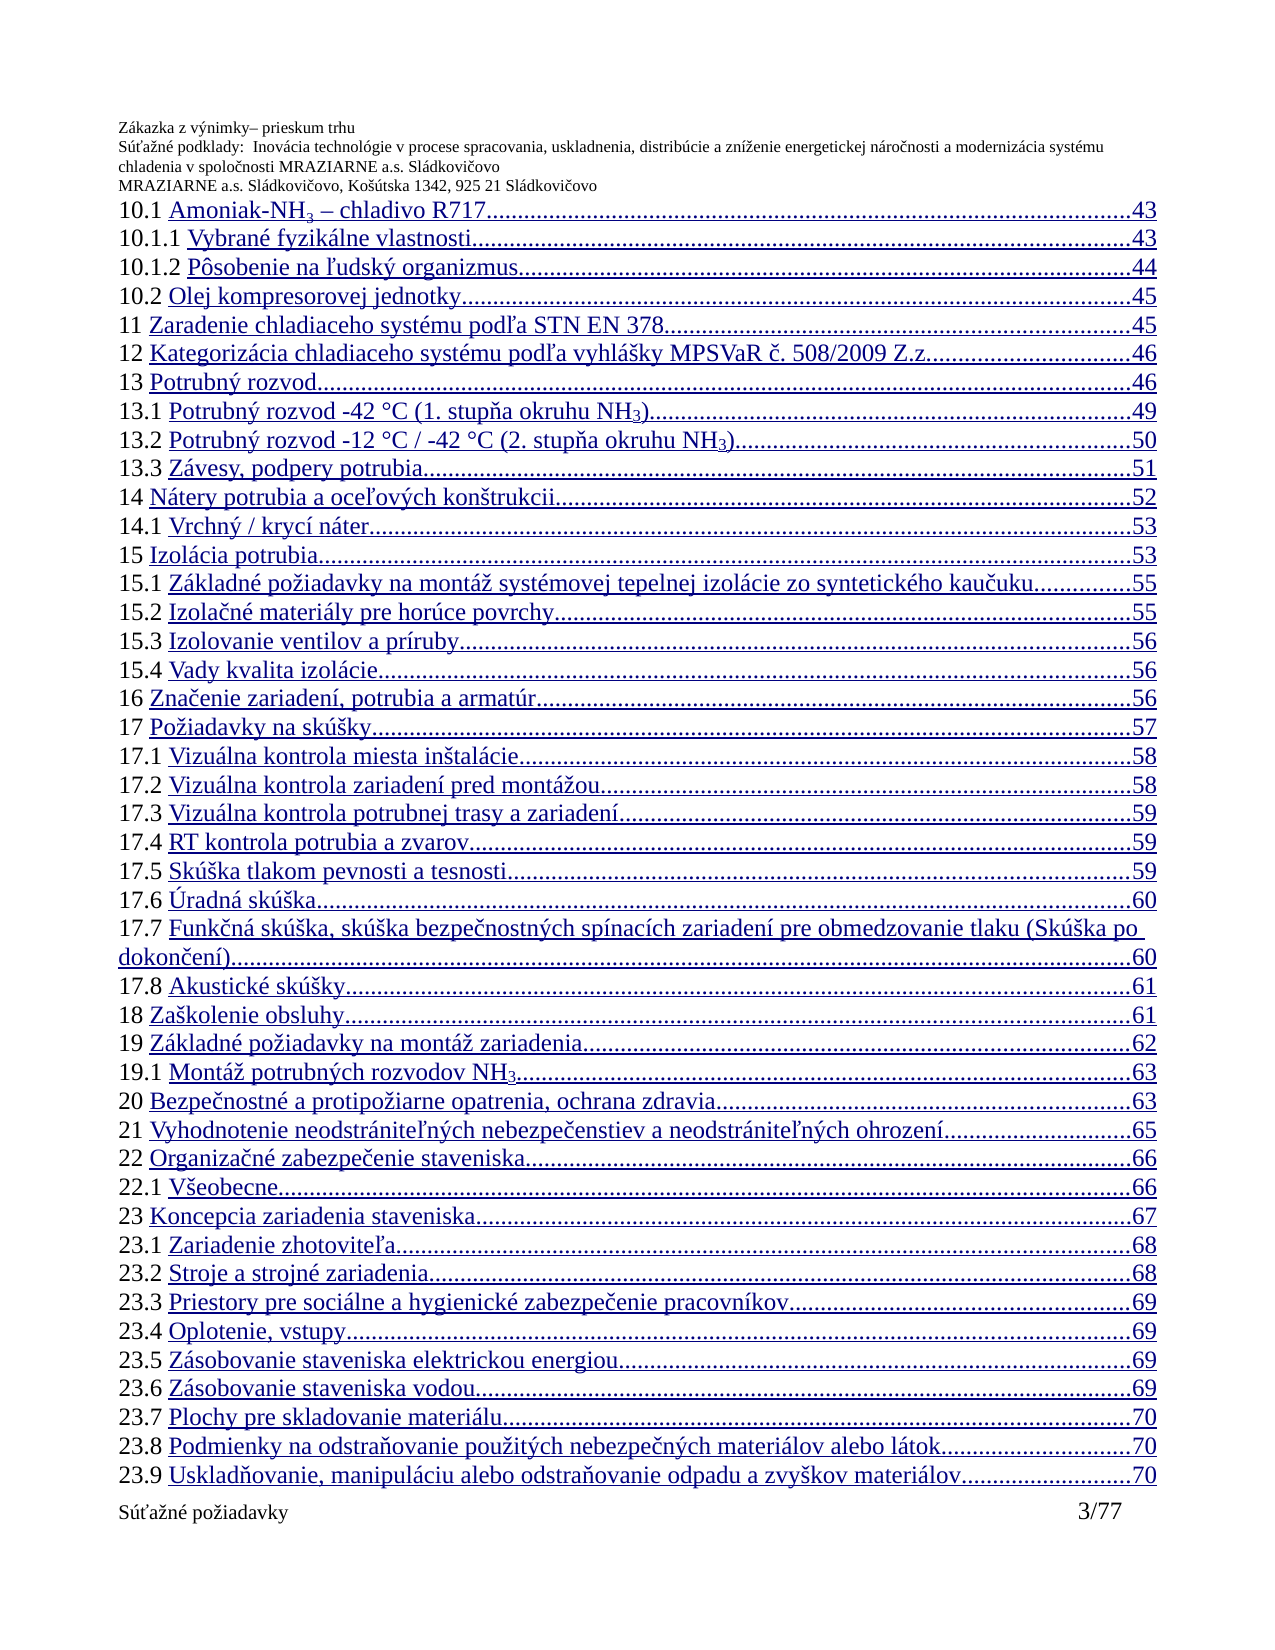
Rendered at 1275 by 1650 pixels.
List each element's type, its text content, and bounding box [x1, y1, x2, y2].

text 13.3 Závesy, podpery potrubia 51 [118, 453, 1157, 482]
text 13 Potrubný rozvod 46 [118, 367, 1157, 396]
text 17.7 Funkčná skúška, skúška bezpečnostných spínacích zariadení pre obmedzovanie tlaku (Skúška po dokončení) 60 [118, 913, 1157, 967]
text 15.2 Izolačné materiály pre horúce povrchy 55 [118, 597, 1157, 626]
text 23.1 Zariadenie zhotoviteľa 68 [118, 1230, 1157, 1258]
text 23.7 Plochy pre skladovanie materiálu 70 [118, 1402, 1157, 1431]
text 16 Značenie zariadení, potrubia a armatúr 56 [118, 683, 1157, 712]
text 17.8 Akustické skúšky 61 [118, 971, 1157, 1000]
text 15.1 Základné požiadavky na montáž systémovej tepelnej izolácie zo syntetického kaučuku. 55 [118, 568, 1157, 597]
text 15.4 Vady kvalita izolácie 56 [118, 655, 1157, 683]
text 10.2 Olej kompresorovej jednotky 45 [118, 281, 1157, 310]
text 17 Požiadavky na skúšky 57 [118, 712, 1157, 741]
text 17.4 RT kontrola potrubia a zvarov 59 [118, 827, 1157, 856]
text 14 Nátery potrubia a oceľových konštrukcii 52 [118, 482, 1157, 511]
text 14.1 Vrchný / krycí náter 53 [118, 511, 1157, 540]
text 17.5 Skúška tlakom pevnosti a tesnosti 59 [118, 856, 1157, 885]
text 23.2 Stroje a strojné zariadenia 68 [118, 1258, 1157, 1287]
text 18 Zaškolenie obsluhy 61 [118, 1000, 1157, 1028]
text 23.5 Zásobovanie staveniska elektrickou energiou 69 [118, 1345, 1157, 1373]
text 11 Zaradenie chladiaceho systému podľa STN EN 378 45 [118, 310, 1157, 338]
text 13.2 Potrubný rozvod -12 °C / -42 °C (2. stupňa okruhu NH3) 50 [118, 425, 1157, 453]
text 15 Izolácia potrubia 53 [118, 540, 1157, 568]
text 12 Kategorizácia chladiaceho systému podľa vyhlášky MPSVaR č. 508/2009 Z.z. 46 [118, 338, 1157, 367]
text 17.6 Úradná skúška 60 [118, 885, 1157, 913]
text 23 Koncepcia zariadenia staveniska 67 [118, 1201, 1157, 1230]
text 19 Základné požiadavky na montáž zariadenia 62 [118, 1028, 1157, 1057]
text 17.3 Vizuálna kontrola potrubnej trasy a zariadení 59 [118, 798, 1157, 827]
text 23.4 Oplotenie, vstupy 69 [118, 1316, 1157, 1345]
text 17.2 Vizuálna kontrola zariadení pred montážou 58 [118, 770, 1157, 798]
text 20 Bezpečnostné a protipožiarne opatrenia, ochrana zdravia 63 [118, 1086, 1157, 1115]
text 15.3 Izolovanie ventilov a príruby 56 [118, 626, 1157, 655]
text 21 Vyhodnotenie neodstrániteľných nebezpečenstiev a neodstrániteľných ohrození 65 [118, 1115, 1157, 1143]
text 10.1 Amoniak-NH₃ – chladivo R717 43 [118, 195, 1157, 223]
text 13.1 Potrubný rozvod -42 °C (1. stupňa okruhu NH3) 49 [118, 396, 1157, 425]
text 17.1 Vizuálna kontrola miesta inštalácie 58 [118, 741, 1157, 770]
text 23.8 Podmienky na odstraňovanie použitých nebezpečných materiálov alebo látok 70 [118, 1431, 1157, 1460]
text 19.1 Montáž potrubných rozvodov NH3 63 [118, 1057, 1157, 1086]
text 23.3 Priestory pre sociálne a hygienické zabezpečenie pracovníkov 69 [118, 1287, 1157, 1316]
text 23.6 Zásobovanie staveniska vodou 69 [118, 1373, 1157, 1402]
text 23.9 Uskladňovanie, manipuláciu alebo odstraňovanie odpadu a zvyškov materiálov 70 [118, 1460, 1157, 1488]
text 22.1 Všeobecne 66 [118, 1172, 1157, 1201]
text 22 Organizačné zabezpečenie staveniska 66 [118, 1143, 1157, 1172]
text 10.1.1 Vybrané fyzikálne vlastnosti. 43 [118, 223, 1157, 252]
text 10.1.2 Pôsobenie na ľudský organizmus 44 [118, 252, 1157, 281]
